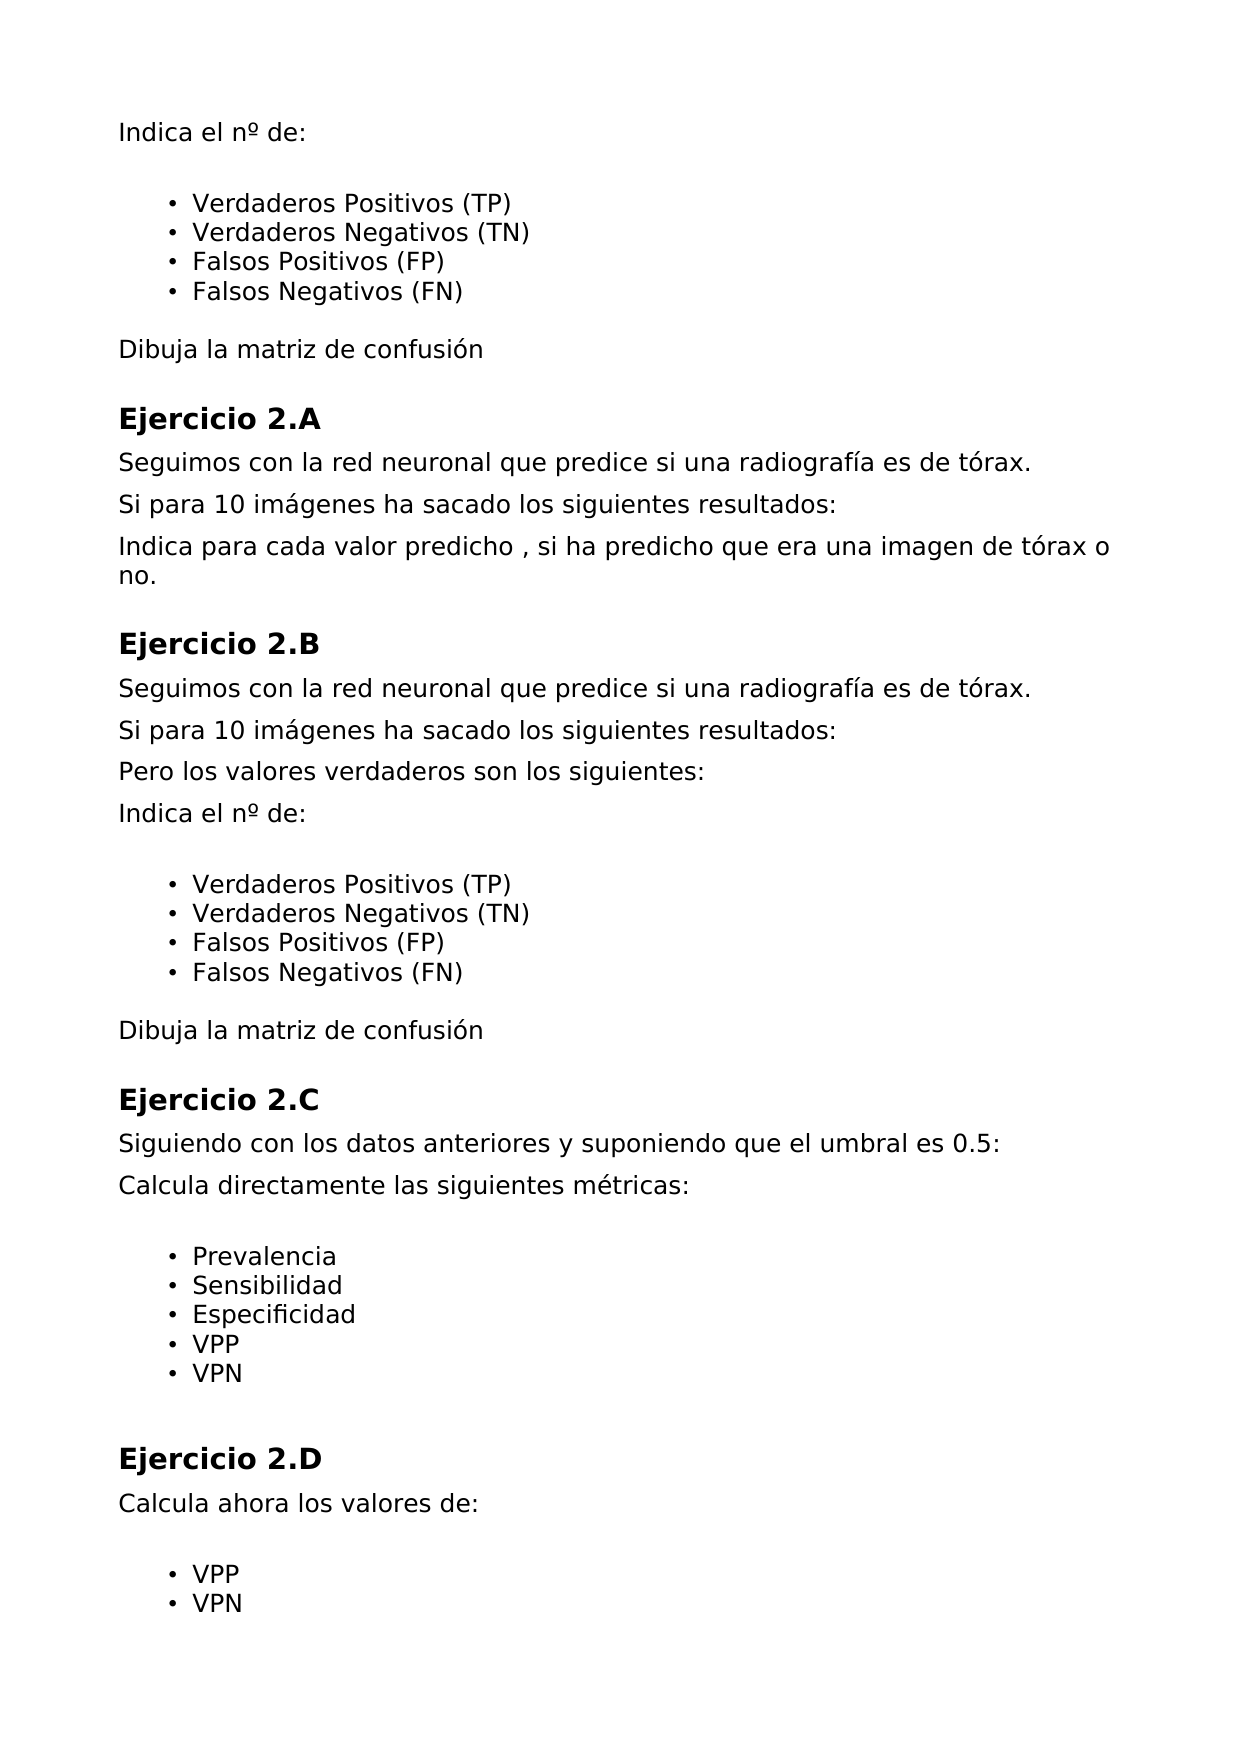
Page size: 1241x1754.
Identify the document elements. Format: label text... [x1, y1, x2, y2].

list Prevalencia [177, 1242, 1122, 1272]
subtitle Ejercicio 2.B [118, 628, 1122, 662]
text Siguiendo con los datos anteriores y suponiendo que el umbral es 0.5: [118, 1129, 1122, 1159]
subtitle Ejercicio 2.C [118, 1083, 1122, 1117]
text Calcula ahora los valores de: [118, 1489, 1122, 1518]
text Calcula directamente las siguientes métricas: [118, 1171, 1122, 1200]
list VPN [177, 1359, 1122, 1388]
text Dibuja la matriz de confusión [118, 1016, 1122, 1046]
list VPP [177, 1560, 1122, 1589]
list Falsos Negativos (FN) [177, 277, 1122, 306]
list Falsos Negativos (FN) [177, 958, 1122, 987]
list Falsos Positivos (FP) [177, 248, 1122, 277]
list Sensibilidad [177, 1272, 1122, 1301]
list Verdaderos Negativos (TN) [177, 899, 1122, 929]
list Especificidad [177, 1301, 1122, 1330]
list VPP [177, 1330, 1122, 1359]
list VPN [177, 1589, 1122, 1619]
subtitle Ejercicio 2.A [118, 402, 1122, 436]
list Verdaderos Positivos (TP) [177, 189, 1122, 218]
text Seguimos con la red neuronal que predice si una radiografía es de tórax. [118, 674, 1122, 703]
text Indica el nº de: [118, 799, 1122, 828]
text Indica el nº de: [118, 118, 1122, 147]
list Verdaderos Negativos (TN) [177, 218, 1122, 248]
list Verdaderos Positivos (TP) [177, 870, 1122, 899]
text Seguimos con la red neuronal que predice si una radiografía es de tórax. [118, 448, 1122, 478]
text Indica para cada valor predicho , si ha predicho que era una imagen de tórax o no. [118, 532, 1122, 590]
text Dibuja la matriz de confusión [118, 335, 1122, 364]
text Pero los valores verdaderos son los siguientes: [118, 757, 1122, 787]
subtitle Ejercicio 2.D [118, 1443, 1122, 1477]
list Falsos Positivos (FP) [177, 929, 1122, 958]
text Si para 10 imágenes ha sacado los siguientes resultados: [118, 716, 1122, 745]
text Si para 10 imágenes ha sacado los siguientes resultados: [118, 490, 1122, 519]
